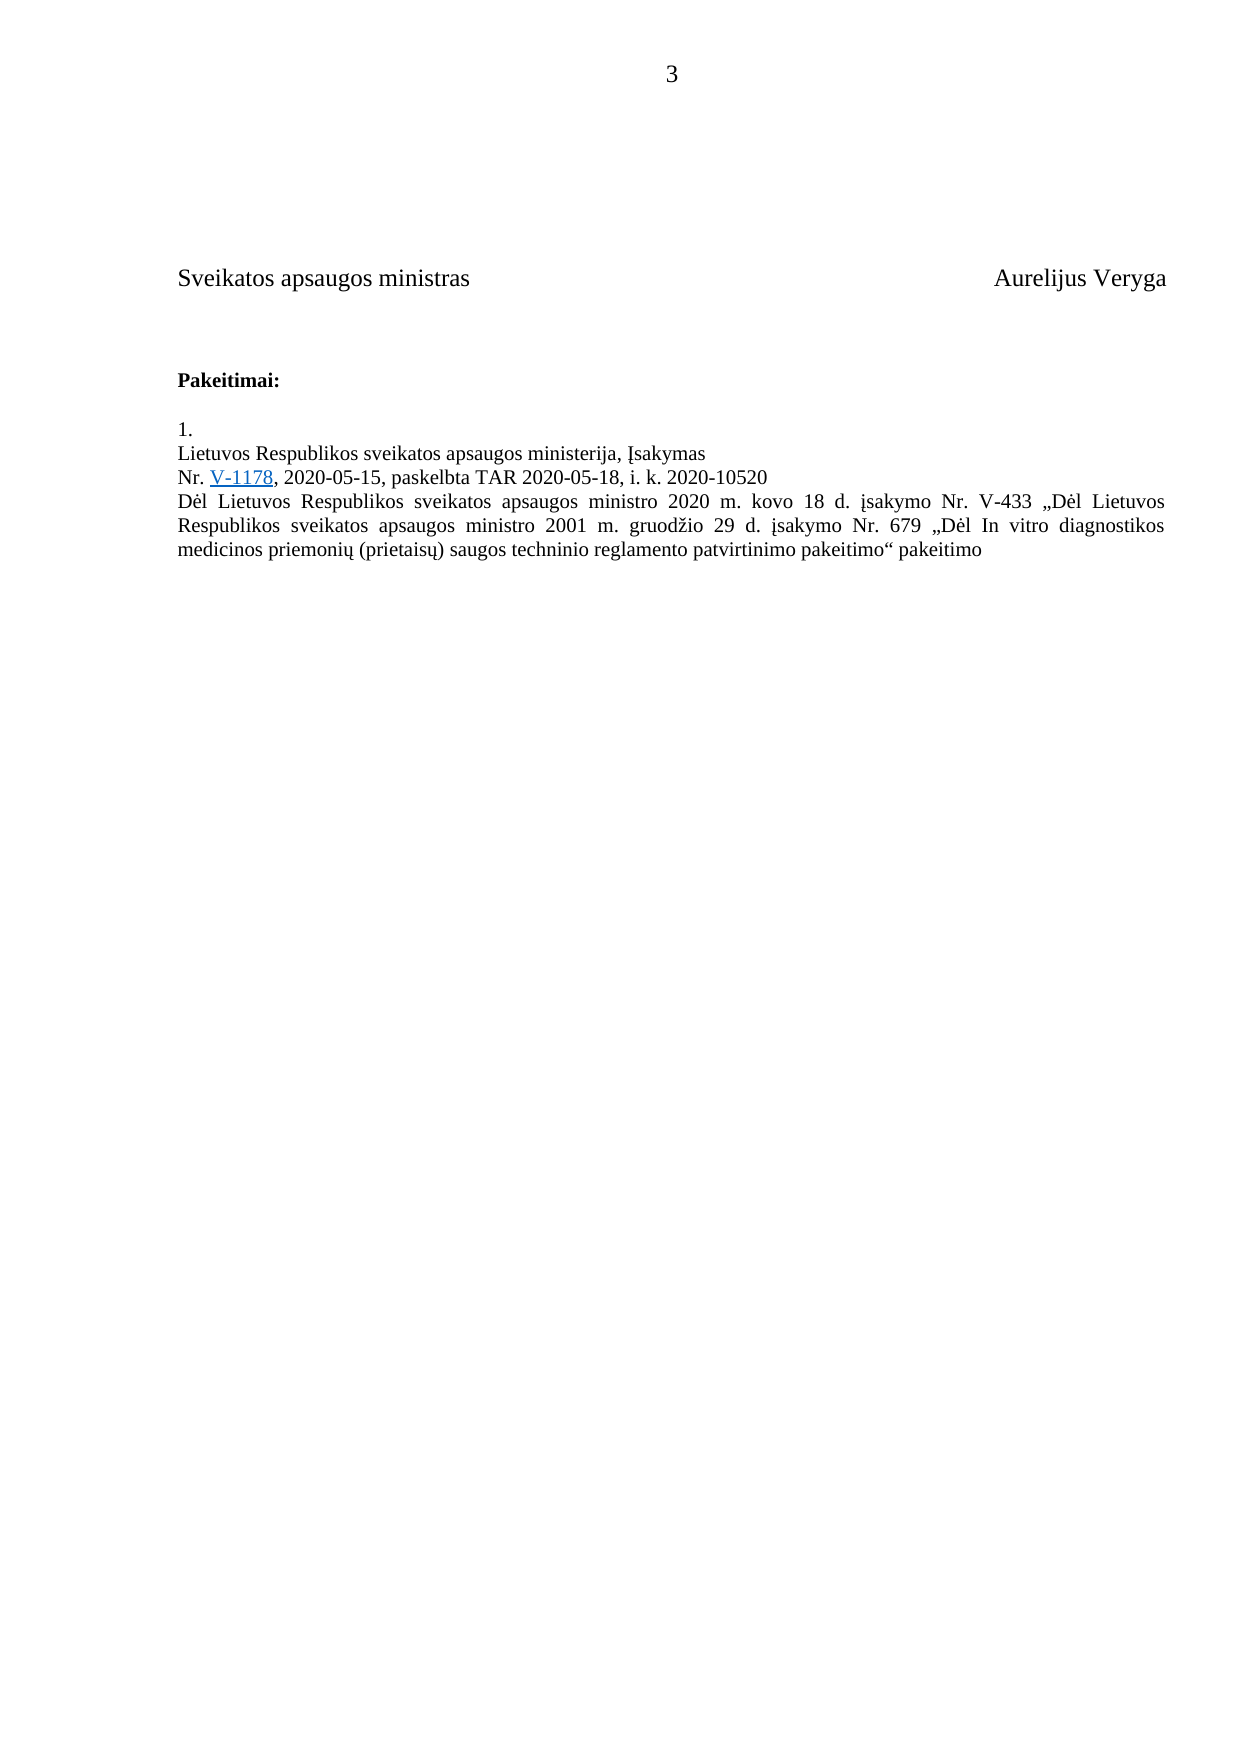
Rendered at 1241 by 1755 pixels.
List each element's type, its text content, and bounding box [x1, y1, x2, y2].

text Pakeitimai: [177, 368, 1167, 392]
text Lietuvos Respublikos sveikatos apsaugos ministerija, Įsakymas [177, 441, 1167, 464]
text Dėl Lietuvos Respublikos sveikatos apsaugos ministro 2020 m. kovo 18 d. įsakymo Nr. V-433 „Dėl Lietuvos Respublikos sveikatos apsaugos ministro 2001 m. gruodžio 29 d. įsakymo Nr. 679 „Dėl In vitro diagnostikos medicinos priemonių (prietaisų) saugos techninio reglamento patvirtinimo pakeitimo“ pakeitimo [177, 489, 1167, 561]
text Nr. V-1178, 2020-05-15, paskelbta TAR 2020-05-18, i. k. 2020-10520 [177, 464, 1167, 489]
text Sveikatos apsaugos ministras Aurelijus Veryga [177, 263, 1167, 291]
text 1. [177, 416, 1167, 441]
